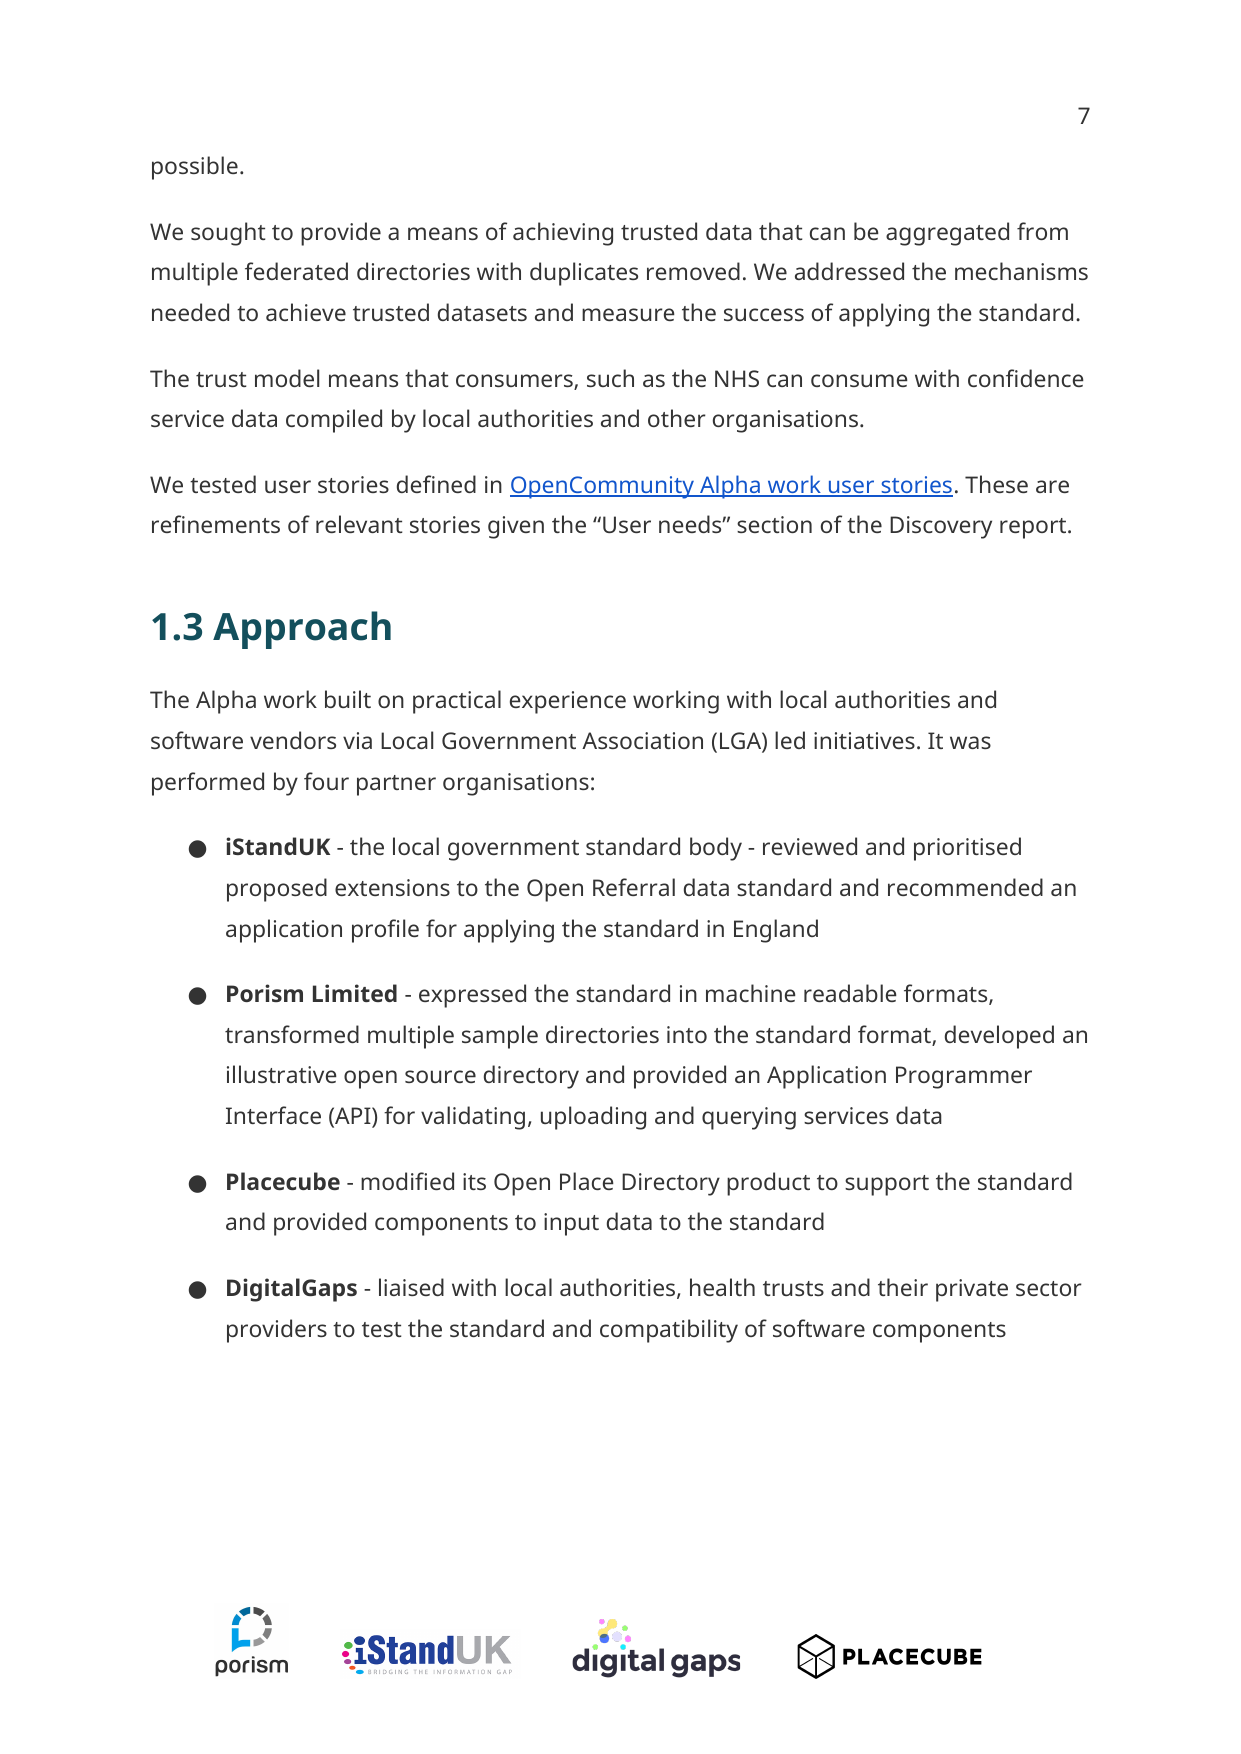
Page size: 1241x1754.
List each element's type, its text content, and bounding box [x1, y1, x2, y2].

text The trust model means that consumers, such as the NHS can consume with confidence service data compiled by local authorities and other organisations. [150, 362, 1090, 434]
list Placecube - modified its Open Place Directory product to support the standard and provided components to input data to the standard [187, 1166, 1090, 1237]
text We sought to provide a means of achieving trusted data that can be aggregated from multiple federated directories with duplicates removed. We addressed the mechanisms needed to achieve trusted datasets and measure the success of applying the standard. [150, 216, 1090, 328]
picture [340, 1629, 522, 1679]
subtitle 1.3 Approach [150, 600, 1090, 651]
text We tested user stories defined in OpenCommunity Alpha work user stories. These are refinements of relevant stories given the “User needs” section of the Discovery report. [150, 469, 1090, 541]
text The Alpha work built on practical experience working with local authorities and software vendors via Local Government Association (LGA) led initiatives. It was performed by four partner organisations: [150, 684, 1090, 797]
picture [797, 1634, 982, 1679]
text possible. [150, 150, 1090, 181]
picture [213, 1603, 290, 1679]
list DigitalGaps - liaised with local authorities, health trusts and their private sector providers to test the standard and compatibility of software components [187, 1272, 1090, 1344]
list Porism Limited - expressed the standard in machine readable formats, transformed multiple sample directories into the standard format, developed an illustrative open source directory and provided an Application Programmer Interface (API) for validating, uploading and querying services data [187, 978, 1090, 1131]
list iStandUK - the local government standard body - reviewed and prioritised proposed extensions to the Open Referral data standard and recommended an application profile for applying the standard in England [187, 831, 1090, 944]
picture [572, 1618, 741, 1679]
